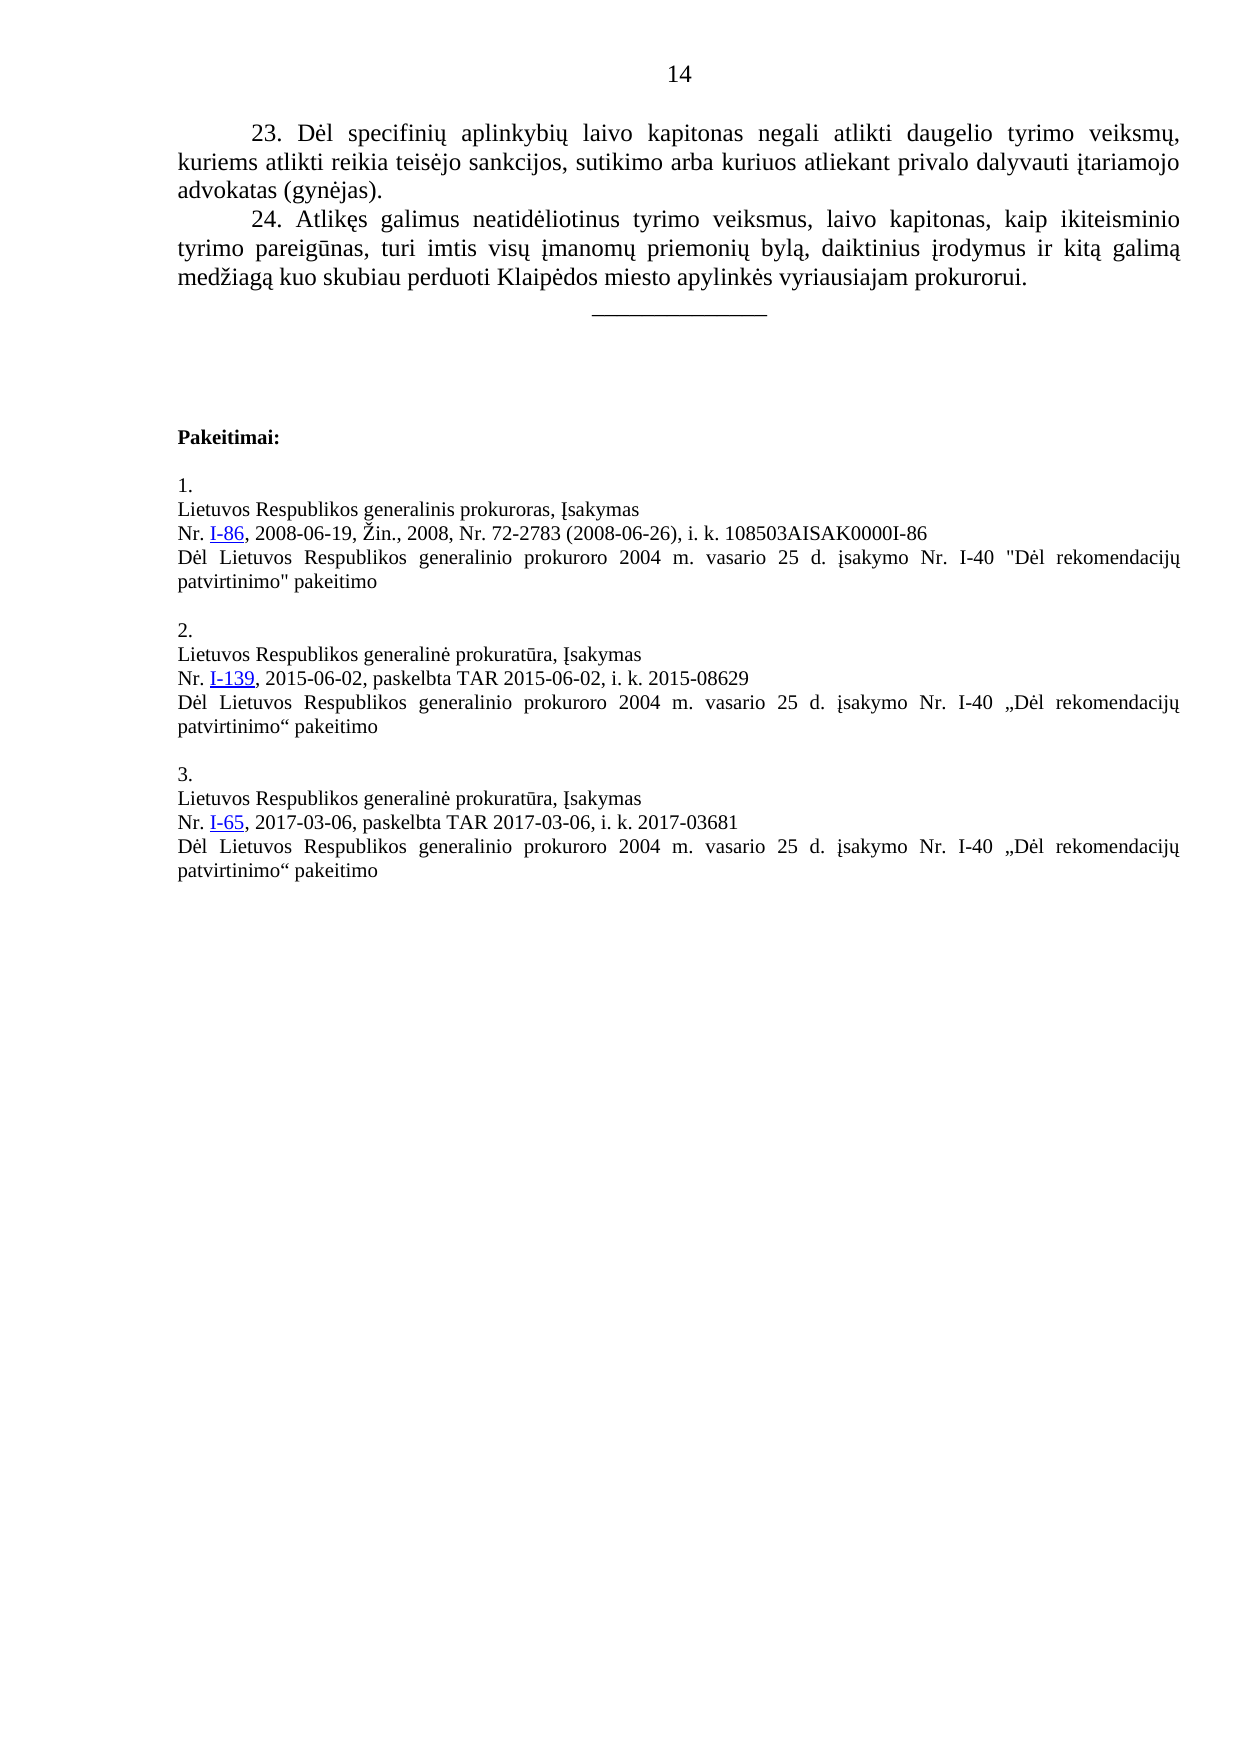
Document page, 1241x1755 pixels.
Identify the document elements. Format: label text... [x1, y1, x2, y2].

text Nr. I-139, 2015-06-02, paskelbta TAR 2015-06-02, i. k. 2015-08629 [177, 666, 1181, 690]
text Pakeitimai: [177, 425, 1181, 449]
text Dėl Lietuvos Respublikos generalinio prokuroro 2004 m. vasario 25 d. įsakymo Nr. I-40 „Dėl rekomendacijų patvirtinimo“ pakeitimo [177, 834, 1181, 882]
text 3. [177, 762, 1181, 786]
text ______________ [177, 291, 1181, 319]
text Lietuvos Respublikos generalinė prokuratūra, Įsakymas [177, 642, 1181, 666]
text Lietuvos Respublikos generalinė prokuratūra, Įsakymas [177, 786, 1181, 810]
text 24. Atlikęs galimus neatidėliotinus tyrimo veiksmus, laivo kapitonas, kaip ikiteisminio tyrimo pareigūnas, turi imtis visų įmanomų priemonių bylą, daiktinius įrodymus ir kitą galimą medžiagą kuo skubiau perduoti Klaipėdos miesto apylinkės vyriausiajam prokurorui. [177, 204, 1181, 291]
text Nr. I-65, 2017-03-06, paskelbta TAR 2017-03-06, i. k. 2017-03681 [177, 810, 1181, 834]
text 23. Dėl specifinių aplinkybių laivo kapitonas negali atlikti daugelio tyrimo veiksmų, kuriems atlikti reikia teisėjo sankcijos, sutikimo arba kuriuos atliekant privalo dalyvauti įtariamojo advokatas (gynėjas). [177, 118, 1181, 204]
text Dėl Lietuvos Respublikos generalinio prokuroro 2004 m. vasario 25 d. įsakymo Nr. I-40 „Dėl rekomendacijų patvirtinimo“ pakeitimo [177, 690, 1181, 738]
text Dėl Lietuvos Respublikos generalinio prokuroro 2004 m. vasario 25 d. įsakymo Nr. I-40 "Dėl rekomendacijų patvirtinimo" pakeitimo [177, 545, 1181, 593]
text Nr. I-86, 2008-06-19, Žin., 2008, Nr. 72-2783 (2008-06-26), i. k. 108503AISAK0000I-86 [177, 521, 1181, 545]
text Lietuvos Respublikos generalinis prokuroras, Įsakymas [177, 497, 1181, 521]
text 2. [177, 617, 1181, 642]
text 1. [177, 473, 1181, 497]
